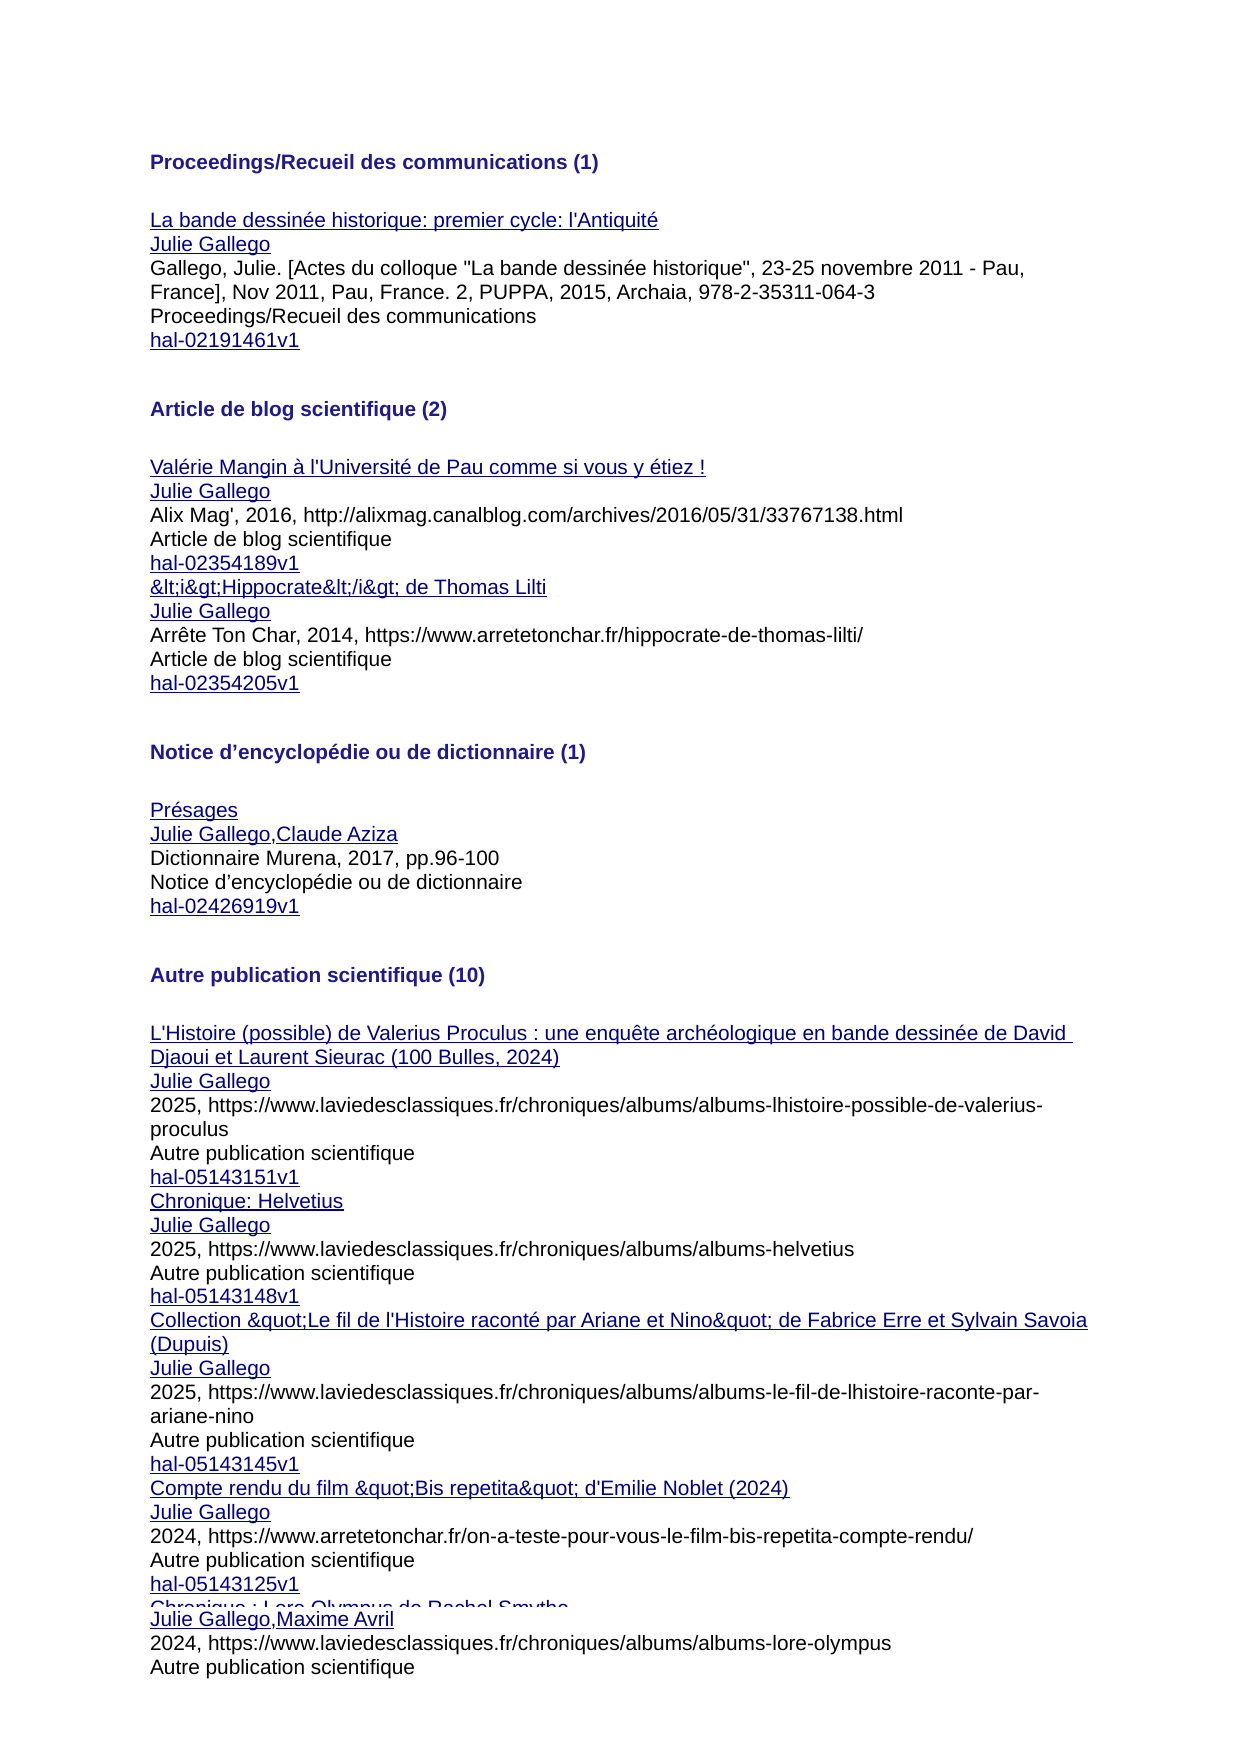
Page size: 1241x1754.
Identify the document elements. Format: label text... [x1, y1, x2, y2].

table_cell Collection &quot;Le fil de l'Histoire raconté par Ariane et Nino&quot; de Fabrice Erre et Sylvain Savoia (Dupuis) Julie Gallego 2025, https://www.laviedesclassiques.fr/chroniques/albums/albums-le-fil-de-lhistoire-raconte-par-ariane-nino Autre publication scientifique hal-05143145v1 [150, 1308, 1090, 1476]
table_header Présages Julie Gallego,Claude Aziza Dictionnaire Murena, 2017, pp.96-100 Notice d’encyclopédie ou de dictionnaire hal-02426919v1 [150, 798, 1090, 918]
subtitle Notice d’encyclopédie ou de dictionnaire (1) [150, 739, 1090, 763]
subtitle Autre publication scientifique (10) [150, 962, 1090, 986]
table_header L'Histoire (possible) de Valerius Proculus : une enquête archéologique en bande dessinée de David Djaoui et Laurent Sieurac (100 Bulles, 2024) Julie Gallego 2025, https://www.laviedesclassiques.fr/chroniques/albums/albums-lhistoire-possible-de-valerius-proculus Autre publication scientifique hal-05143151v1 [150, 1021, 1090, 1188]
table_header La bande dessinée historique: premier cycle: l'Antiquité Julie Gallego Gallego, Julie. [Actes du colloque "La bande dessinée historique", 23-25 novembre 2011 - Pau, France], Nov 2011, Pau, France. 2, PUPPA, 2015, Archaia, 978-2-35311-064-3 Proceedings/Recueil des communications hal-02191461v1 [150, 208, 1090, 352]
table_cell Compte rendu du film &quot;Bis repetita&quot; d'Emilie Noblet (2024) Julie Gallego 2024, https://www.arretetonchar.fr/on-a-teste-pour-vous-le-film-bis-repetita-compte-rendu/ Autre publication scientifique hal-05143125v1 [150, 1476, 1090, 1596]
table_cell Chronique: Helvetius Julie Gallego 2025, https://www.laviedesclassiques.fr/chroniques/albums/albums-helvetius Autre publication scientifique hal-05143148v1 [150, 1189, 1090, 1308]
subtitle Article de blog scientifique (2) [150, 397, 1090, 421]
table_cell Chronique : Lore Olympus de Rachel Smythe Julie Gallego,Maxime Avril 2024, https://www.laviedesclassiques.fr/chroniques/albums/albums-lore-olympus Autre publication scientifique [150, 1596, 1090, 1679]
subtitle Proceedings/Recueil des communications (1) [150, 150, 1090, 174]
table_cell &lt;i&gt;Hippocrate&lt;/i&gt; de Thomas Lilti Julie Gallego Arrête Ton Char, 2014, https://www.arretetonchar.fr/hippocrate-de-thomas-lilti/ Article de blog scientifique hal-02354205v1 [150, 575, 1090, 695]
table_header Valérie Mangin à l'Université de Pau comme si vous y étiez ! Julie Gallego Alix Mag', 2016, http://alixmag.canalblog.com/archives/2016/05/31/33767138.html Article de blog scientifique hal-02354189v1 [150, 455, 1090, 575]
